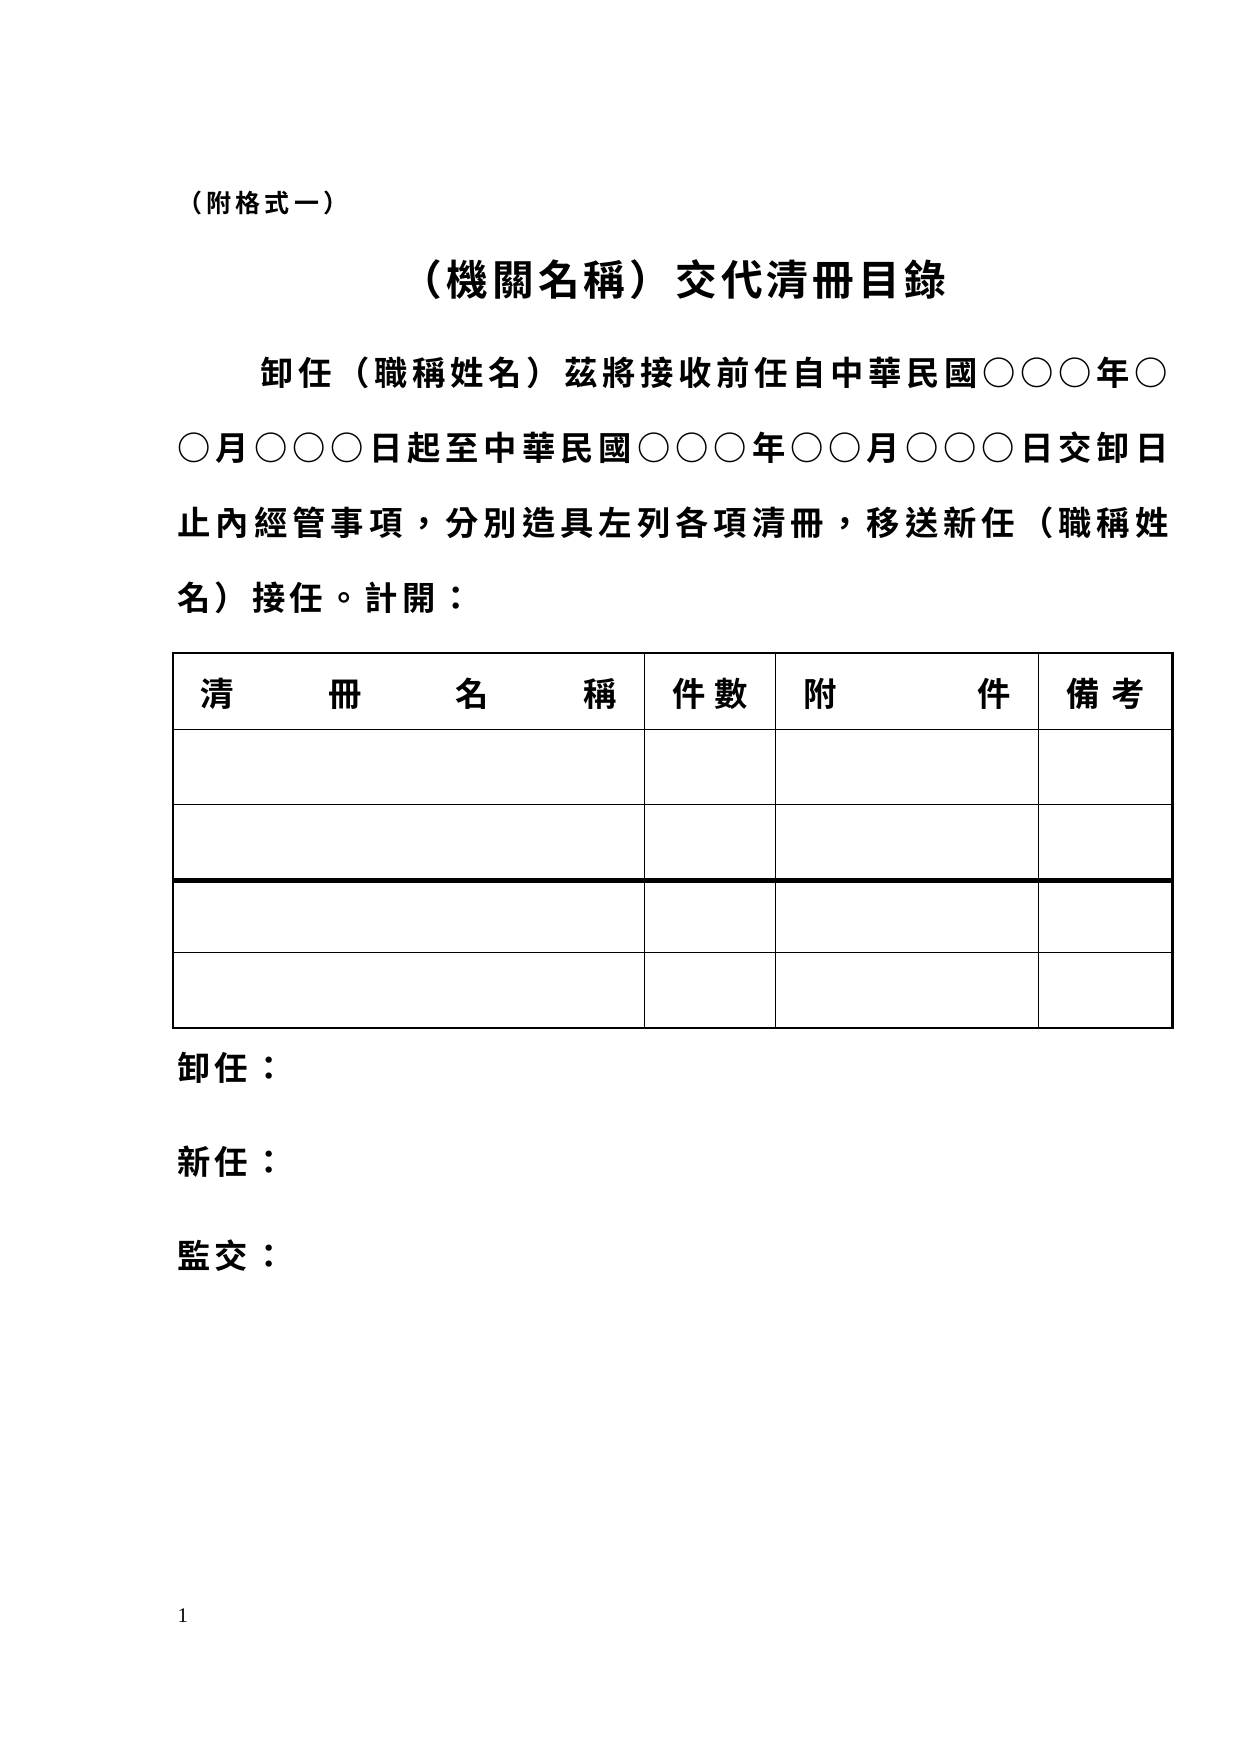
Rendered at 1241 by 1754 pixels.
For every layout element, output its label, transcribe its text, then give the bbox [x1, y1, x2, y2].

table_cell [776, 805, 1038, 878]
text 卸任： [177, 1029, 1169, 1104]
table_cell [645, 953, 775, 1027]
table_cell [645, 730, 775, 803]
table_cell [174, 805, 644, 878]
text 卸任（職稱姓名）茲將接收前任自中華民國○○○年○○月○○○日起至中華民國○○○年○○月○○○日交卸日止內經管事項，分別造具左列各項清冊，移送新任（職稱姓名）接任。計開： [177, 333, 1169, 633]
table_cell [174, 883, 644, 952]
table_cell [776, 730, 1038, 803]
text 新任： [177, 1122, 1169, 1197]
table_cell [174, 730, 644, 803]
text （機關名稱）交代清冊目錄 [177, 239, 1169, 314]
table_cell [1039, 883, 1171, 952]
table_header 清冊名稱 [174, 654, 644, 729]
table_header 件數 [645, 654, 775, 729]
table_cell [645, 883, 775, 952]
text （附格式一） [177, 183, 1169, 221]
table_cell [1039, 953, 1171, 1027]
table_header 附件 [776, 654, 1038, 729]
table_cell [174, 953, 644, 1027]
table_cell [1039, 730, 1171, 803]
text 監交： [177, 1216, 1169, 1291]
table_cell [1039, 805, 1171, 878]
table_cell [645, 805, 775, 878]
table_header 備考 [1039, 654, 1171, 729]
table_cell [776, 883, 1038, 952]
table_cell [776, 953, 1038, 1027]
